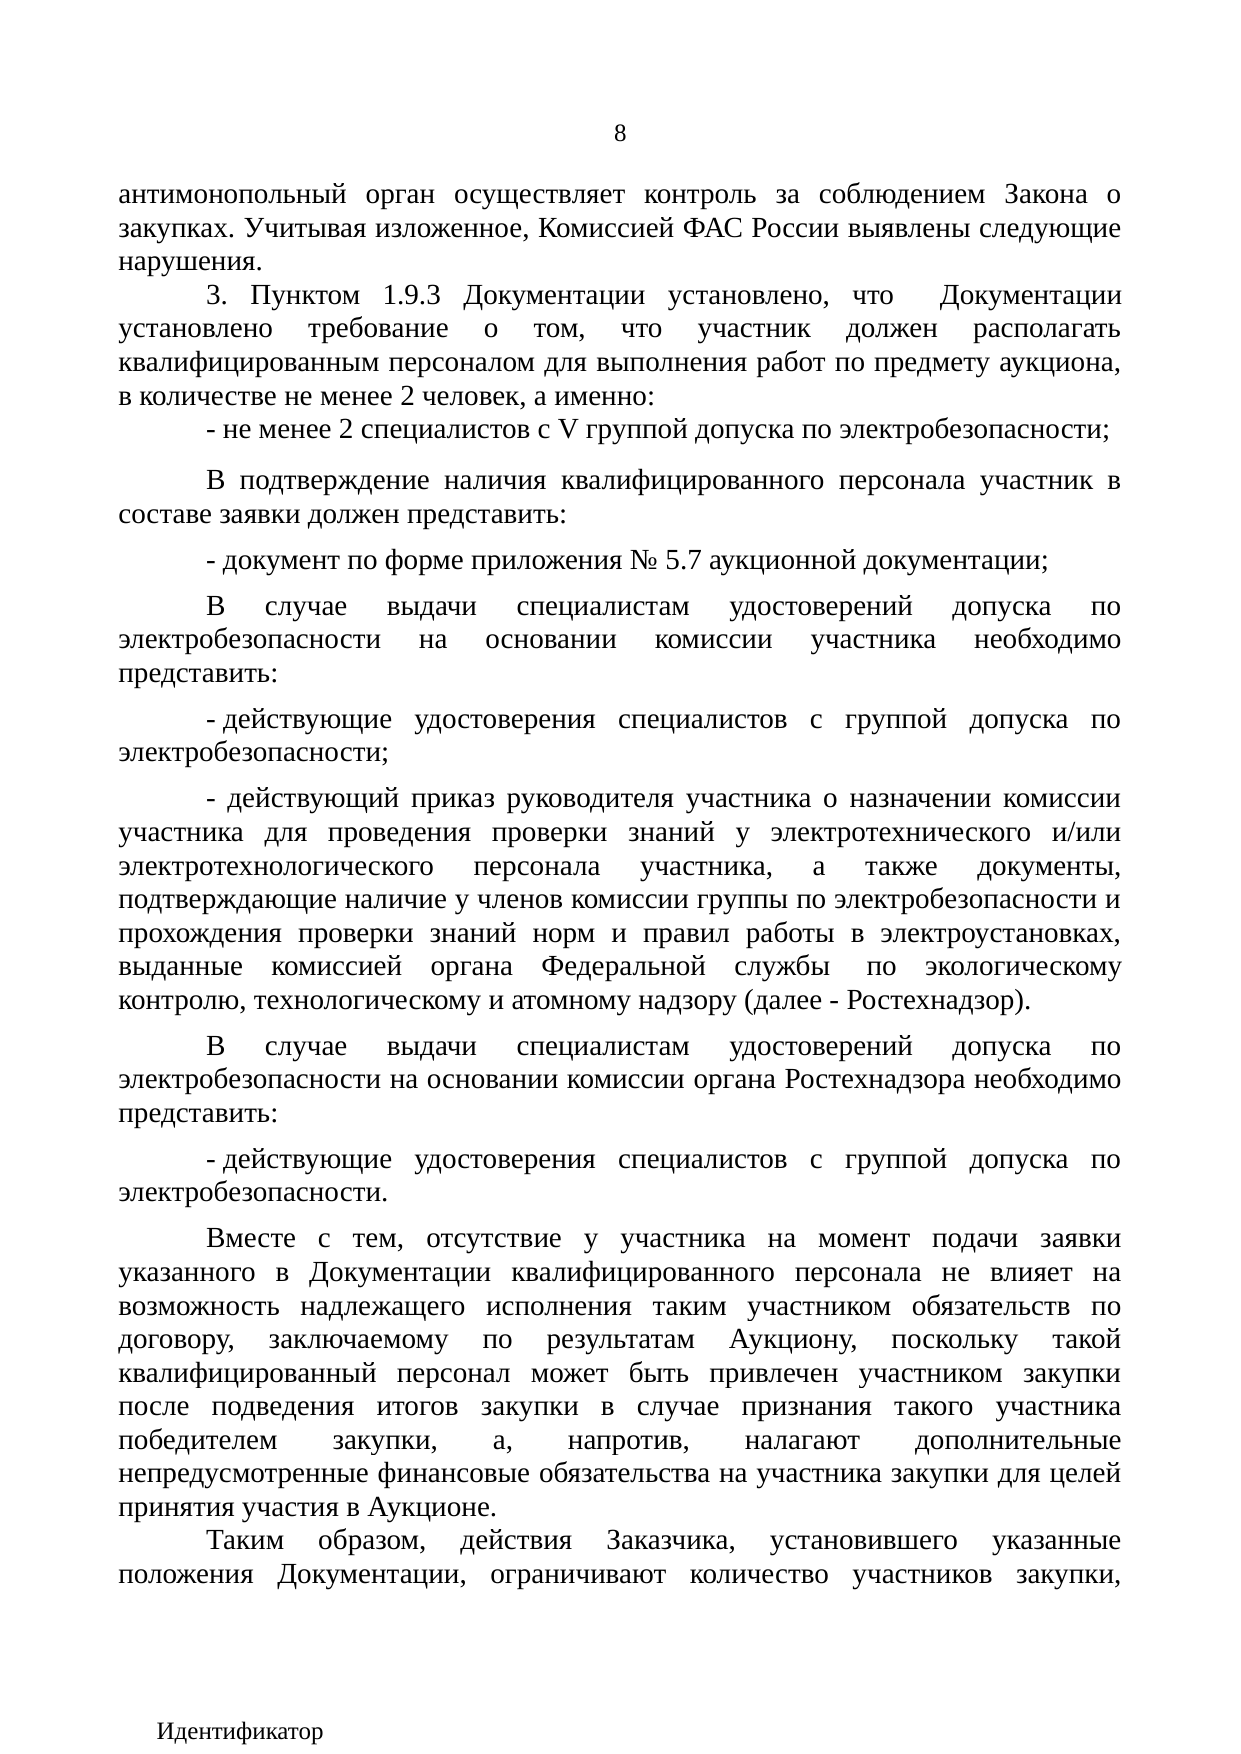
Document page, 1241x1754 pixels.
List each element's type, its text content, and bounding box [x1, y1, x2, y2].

text - действующие удостоверения специалистов с группой допуска по электробезопасности; [118, 701, 1122, 768]
text - действующий приказ руководителя участника о назначении комиссии участника для проведения проверки знаний у электротехнического и/или электротехнологического персонала участника, а также документы, подтверждающие наличие у членов комиссии группы по электробезопасности и прохождения проверки знаний норм и правил работы в электроустановках, выданные комиссией органа Федеральной службы по экологическому контролю, технологическому и атомному надзору (далее - Ростехнадзор). [118, 781, 1122, 1015]
text Таким образом, действия Заказчика, установившего указанные положения Документации, ограничивают количество участников закупки, [118, 1522, 1122, 1589]
text антимонопольный орган осуществляет контроль за соблюдением Закона о закупках. Учитывая изложенное, Комиссией ФАС России выявлены следующие нарушения. [118, 176, 1122, 277]
text - не менее 2 специалистов с V группой допуска по электробезопасности; [118, 411, 1122, 445]
text В случае выдачи специалистам удостоверений допуска по электробезопасности на основании комиссии органа Ростехнадзора необходимо представить: [118, 1028, 1122, 1128]
text - документ по форме приложения № 5.7 аукционной документации; [118, 542, 1122, 575]
text - действующие удостоверения специалистов с группой допуска по электробезопасности. [118, 1141, 1122, 1208]
text 3. Пунктом 1.9.3 Документации установлено, что Документации установлено требование о том, что участник должен располагать квалифицированным персоналом для выполнения работ по предмету аукциона, в количестве не менее 2 человек, а именно: [118, 277, 1122, 411]
text В случае выдачи специалистам удостоверений допуска по электробезопасности на основании комиссии участника необходимо представить: [118, 588, 1122, 688]
text Вместе с тем, отсутствие у участника на момент подачи заявки указанного в Документации квалифицированного персонала не влияет на возможность надлежащего исполнения таким участником обязательств по договору, заключаемому по результатам Аукциону, поскольку такой квалифицированный персонал может быть привлечен участником закупки после подведения итогов закупки в случае признания такого участника победителем закупки, а, напротив, налагают дополнительные непредусмотренные финансовые обязательства на участника закупки для целей принятия участия в Аукционе. [118, 1221, 1122, 1522]
text В подтверждение наличия квалифицированного персонала участник в составе заявки должен представить: [118, 462, 1122, 529]
